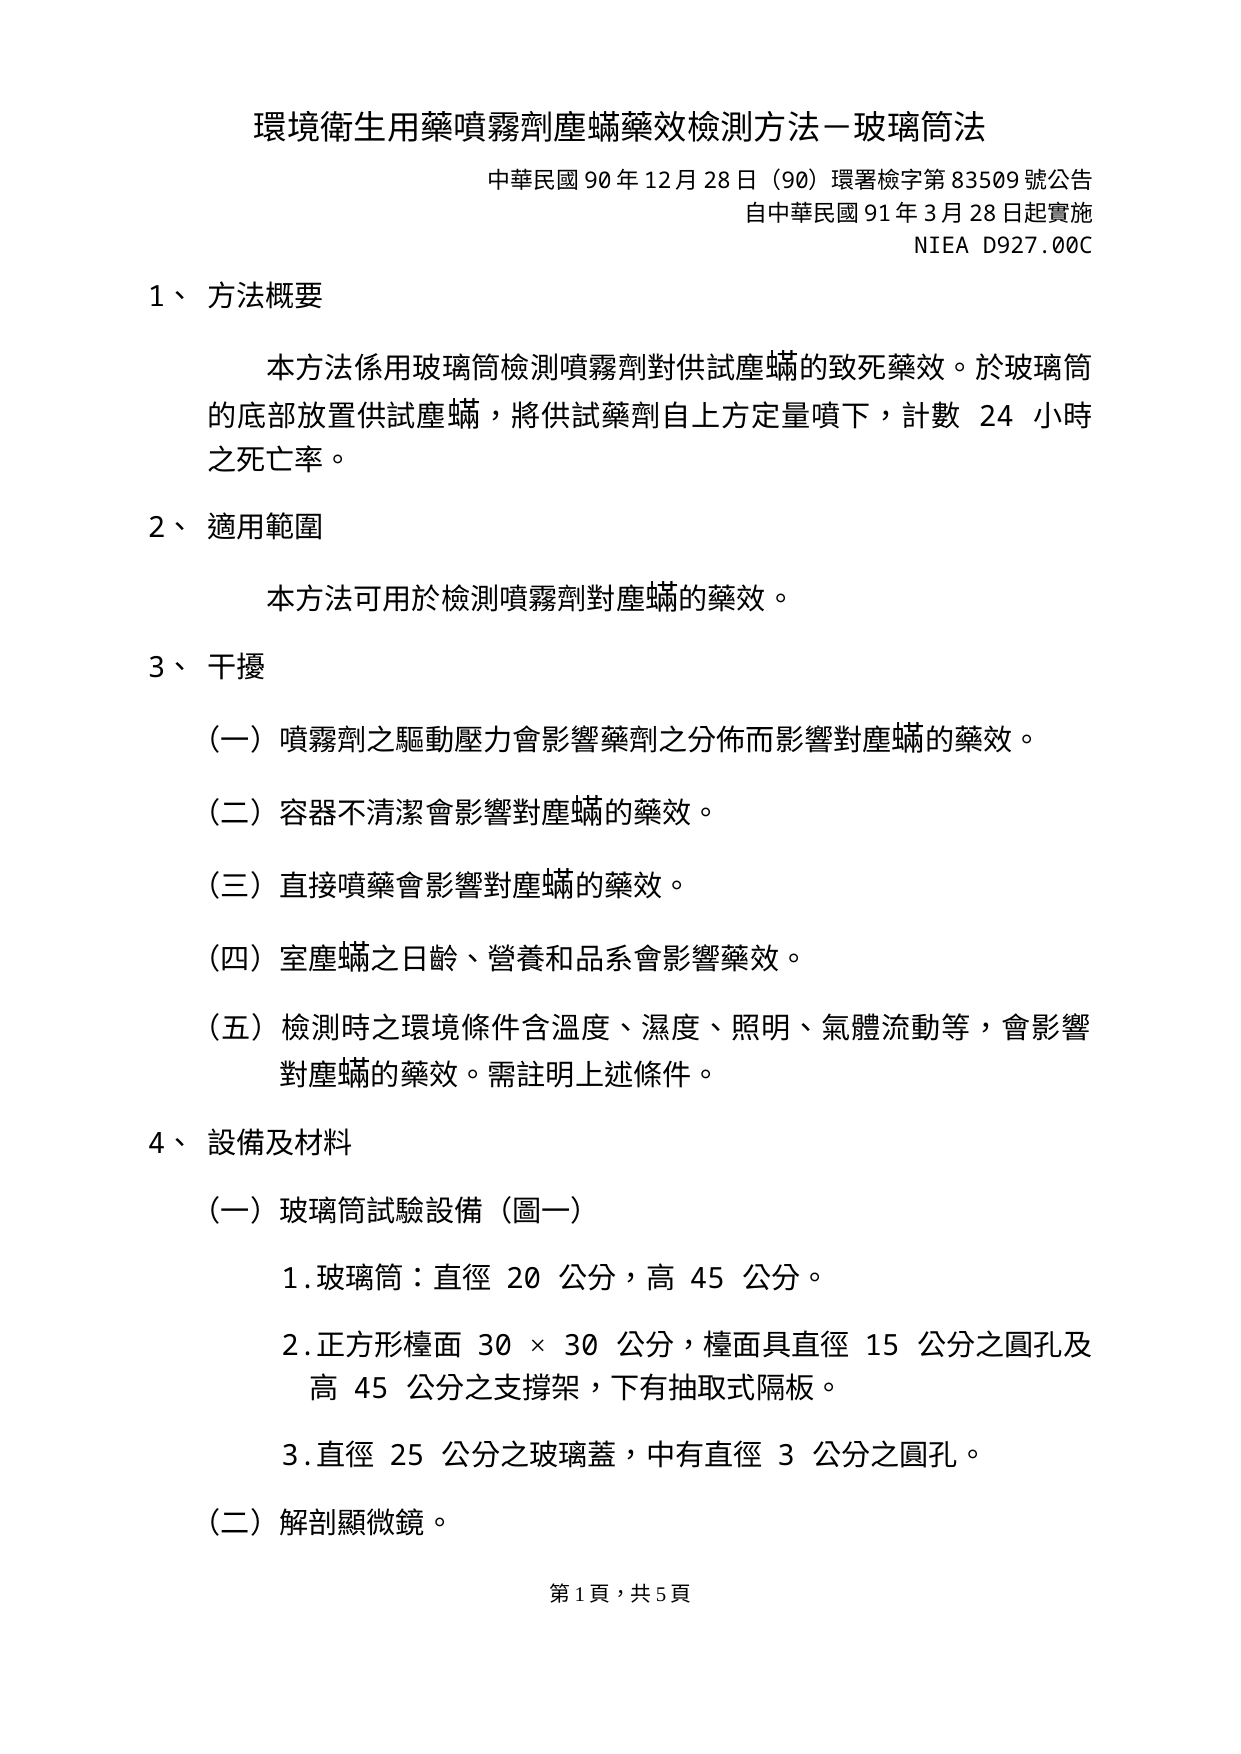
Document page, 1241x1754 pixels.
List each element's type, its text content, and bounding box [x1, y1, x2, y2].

text 中華民國90年12月28日（90）環署檢字第83509號公告 [148, 162, 1092, 195]
list 設備及材料 [148, 1120, 1092, 1162]
text （二）解剖顯微鏡。 [191, 1499, 1092, 1541]
text 2.正方形檯面 30 × 30 公分，檯面具直徑 15 公分之圓孔及高 45 公分之支撐架，下有抽取式隔板。 [281, 1322, 1092, 1407]
text （五）檢測時之環境條件含溫度、濕度、照明、氣體流動等，會影響對塵蟎的藥效。需註明上述條件。 [191, 1004, 1092, 1095]
list 適用範圍 [148, 503, 1092, 546]
text （四）室塵蟎之日齡、營養和品系會影響藥效。 [191, 931, 1092, 979]
text （三）直接噴藥會影響對塵蟎的藥效。 [191, 858, 1092, 906]
text 本方法係用玻璃筒檢測噴霧劑對供試塵蟎的致死藥效。於玻璃筒的底部放置供試塵蟎，將供試藥劑自上方定量噴下，計數 24 小時之死亡率。 [207, 340, 1092, 478]
text （一）噴霧劑之驅動壓力會影響藥劑之分佈而影響對塵蟎的藥效。 [191, 711, 1092, 760]
text 自中華民國91年3月28日起實施 [148, 195, 1092, 228]
text 3.直徑 25 公分之玻璃蓋，中有直徑 3 公分之圓孔。 [281, 1432, 1092, 1474]
text 1.玻璃筒：直徑 20 公分，高 45 公分。 [281, 1254, 1092, 1297]
text NIEA D927.00C [148, 228, 1092, 260]
text （一）玻璃筒試驗設備（圖一） [191, 1187, 1092, 1229]
list 方法概要 [148, 272, 1092, 315]
text （二）容器不清潔會影響對塵蟎的藥效。 [191, 785, 1092, 833]
text 本方法可用於檢測噴霧劑對塵蟎的藥效。 [207, 571, 1092, 619]
list 干擾 [148, 644, 1092, 686]
text 環境衛生用藥噴霧劑塵蟎藥效檢測方法－玻璃筒法 [148, 101, 1092, 149]
